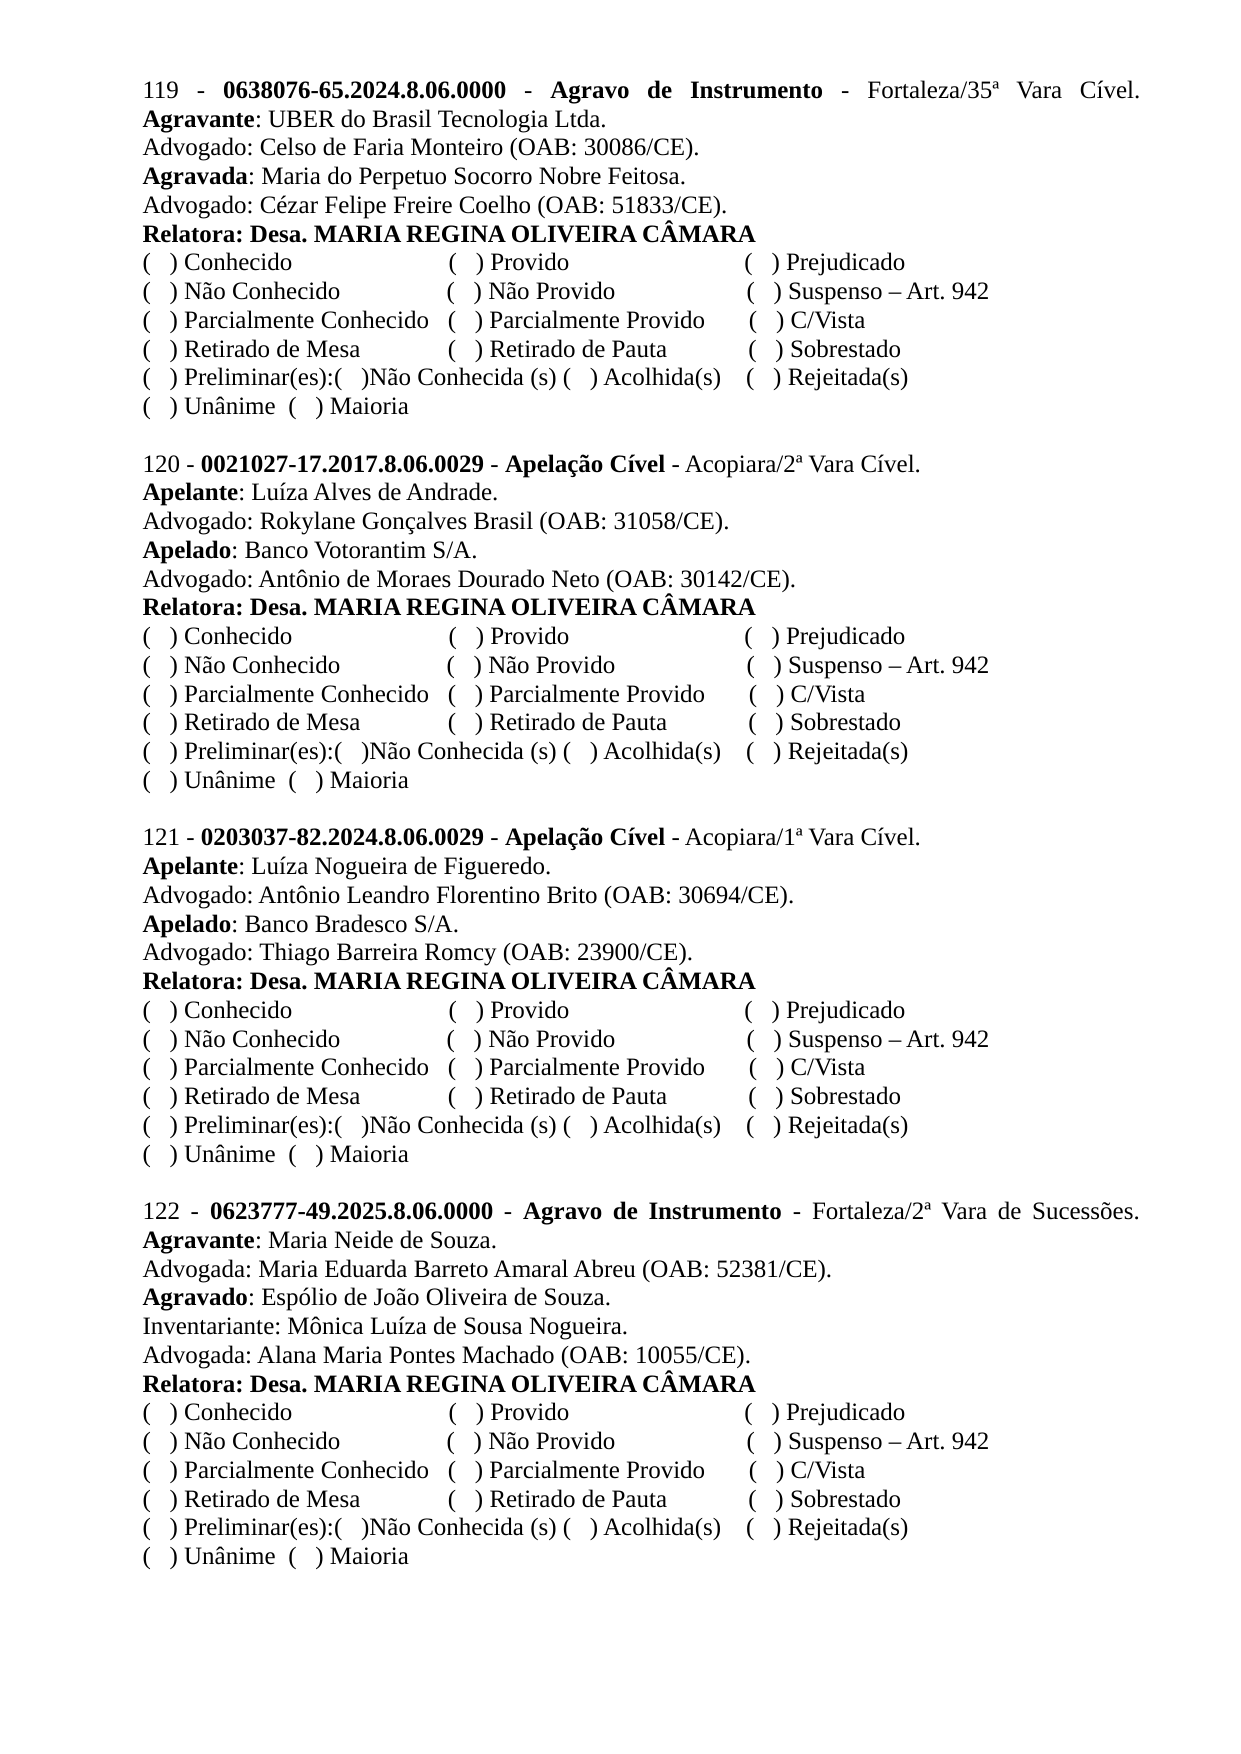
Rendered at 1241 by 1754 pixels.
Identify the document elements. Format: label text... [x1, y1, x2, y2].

text ( ) Não Conhecido ( ) Não Provido ( ) Suspenso – Art. 942 [142, 650, 1158, 679]
text ( ) Preliminar(es):( )Não Conhecida (s) ( ) Acolhida(s) ( ) Rejeitada(s) [142, 736, 1158, 765]
text 121 - 0203037-82.2024.8.06.0029 - Apelação Cível - Acopiara/1ª Vara Cível. [142, 822, 1141, 851]
text Advogada: Maria Eduarda Barreto Amaral Abreu (OAB: 52381/CE). [142, 1254, 1141, 1282]
text Relatora: Desa. MARIA REGINA OLIVEIRA CÂMARA [142, 219, 1141, 247]
text ( ) Parcialmente Conhecido ( ) Parcialmente Provido ( ) C/Vista [142, 305, 1158, 334]
text Advogado: Cézar Felipe Freire Coelho (OAB: 51833/CE). [142, 190, 1141, 219]
text Relatora: Desa. MARIA REGINA OLIVEIRA CÂMARA [142, 966, 1141, 995]
text Relatora: Desa. MARIA REGINA OLIVEIRA CÂMARA [142, 1369, 1141, 1397]
text Inventariante: Mônica Luíza de Sousa Nogueira. [142, 1311, 1141, 1340]
text Apelado: Banco Bradesco S/A. [142, 909, 1141, 937]
text Advogado: Antônio de Moraes Dourado Neto (OAB: 30142/CE). [142, 564, 1141, 592]
text Relatora: Desa. MARIA REGINA OLIVEIRA CÂMARA [142, 592, 1141, 621]
text ( ) Unânime ( ) Maioria [142, 765, 1158, 794]
text Advogada: Alana Maria Pontes Machado (OAB: 10055/CE). [142, 1340, 1141, 1369]
text Advogado: Celso de Faria Monteiro (OAB: 30086/CE). [142, 132, 1141, 161]
text Agravado: Espólio de João Oliveira de Souza. [142, 1282, 1141, 1311]
text Apelado: Banco Votorantim S/A. [142, 535, 1141, 564]
text ( ) Retirado de Mesa ( ) Retirado de Pauta ( ) Sobrestado [142, 1484, 1141, 1512]
text ( ) Parcialmente Conhecido ( ) Parcialmente Provido ( ) C/Vista [142, 1455, 1141, 1484]
text ( ) Retirado de Mesa ( ) Retirado de Pauta ( ) Sobrestado [142, 334, 1158, 362]
text ( ) Preliminar(es):( )Não Conhecida (s) ( ) Acolhida(s) ( ) Rejeitada(s) [142, 1512, 1141, 1541]
text ( ) Não Conhecido ( ) Não Provido ( ) Suspenso – Art. 942 [142, 276, 1158, 305]
text Advogado: Antônio Leandro Florentino Brito (OAB: 30694/CE). [142, 880, 1141, 909]
text ( ) Parcialmente Conhecido ( ) Parcialmente Provido ( ) C/Vista [142, 679, 1158, 707]
text 120 - 0021027-17.2017.8.06.0029 - Apelação Cível - Acopiara/2ª Vara Cível. [142, 449, 1141, 477]
text ( ) Conhecido ( ) Provido ( ) Prejudicado [142, 247, 1141, 276]
text ( ) Parcialmente Conhecido ( ) Parcialmente Provido ( ) C/Vista [142, 1052, 1158, 1081]
text Agravada: Maria do Perpetuo Socorro Nobre Feitosa. [142, 161, 1141, 190]
text ( ) Conhecido ( ) Provido ( ) Prejudicado [142, 621, 1141, 650]
text Apelante: Luíza Nogueira de Figueredo. [142, 851, 1141, 880]
text Advogado: Rokylane Gonçalves Brasil (OAB: 31058/CE). [142, 506, 1141, 535]
text ( ) Retirado de Mesa ( ) Retirado de Pauta ( ) Sobrestado [142, 707, 1158, 736]
text ( ) Unânime ( ) Maioria [142, 1139, 1158, 1167]
text Advogado: Thiago Barreira Romcy (OAB: 23900/CE). [142, 937, 1141, 966]
text ( ) Não Conhecido ( ) Não Provido ( ) Suspenso – Art. 942 [142, 1426, 1141, 1455]
text ( ) Unânime ( ) Maioria [142, 1541, 1141, 1570]
text Apelante: Luíza Alves de Andrade. [142, 477, 1141, 506]
text ( ) Preliminar(es):( )Não Conhecida (s) ( ) Acolhida(s) ( ) Rejeitada(s) [142, 362, 1158, 391]
text ( ) Conhecido ( ) Provido ( ) Prejudicado [142, 995, 1141, 1024]
text ( ) Preliminar(es):( )Não Conhecida (s) ( ) Acolhida(s) ( ) Rejeitada(s) [142, 1110, 1158, 1139]
text ( ) Conhecido ( ) Provido ( ) Prejudicado [142, 1397, 1141, 1426]
text ( ) Unânime ( ) Maioria [142, 391, 1158, 420]
text 119 - 0638076-65.2024.8.06.0000 - Agravo de Instrumento - Fortaleza/35ª Vara Cível. Agravante: UBER do Brasil Tecnologia Ltda. [142, 75, 1141, 132]
text ( ) Retirado de Mesa ( ) Retirado de Pauta ( ) Sobrestado [142, 1081, 1158, 1110]
text ( ) Não Conhecido ( ) Não Provido ( ) Suspenso – Art. 942 [142, 1024, 1158, 1052]
text 122 - 0623777-49.2025.8.06.0000 - Agravo de Instrumento - Fortaleza/2ª Vara de Sucessões. Agravante: Maria Neide de Souza. [142, 1196, 1141, 1254]
